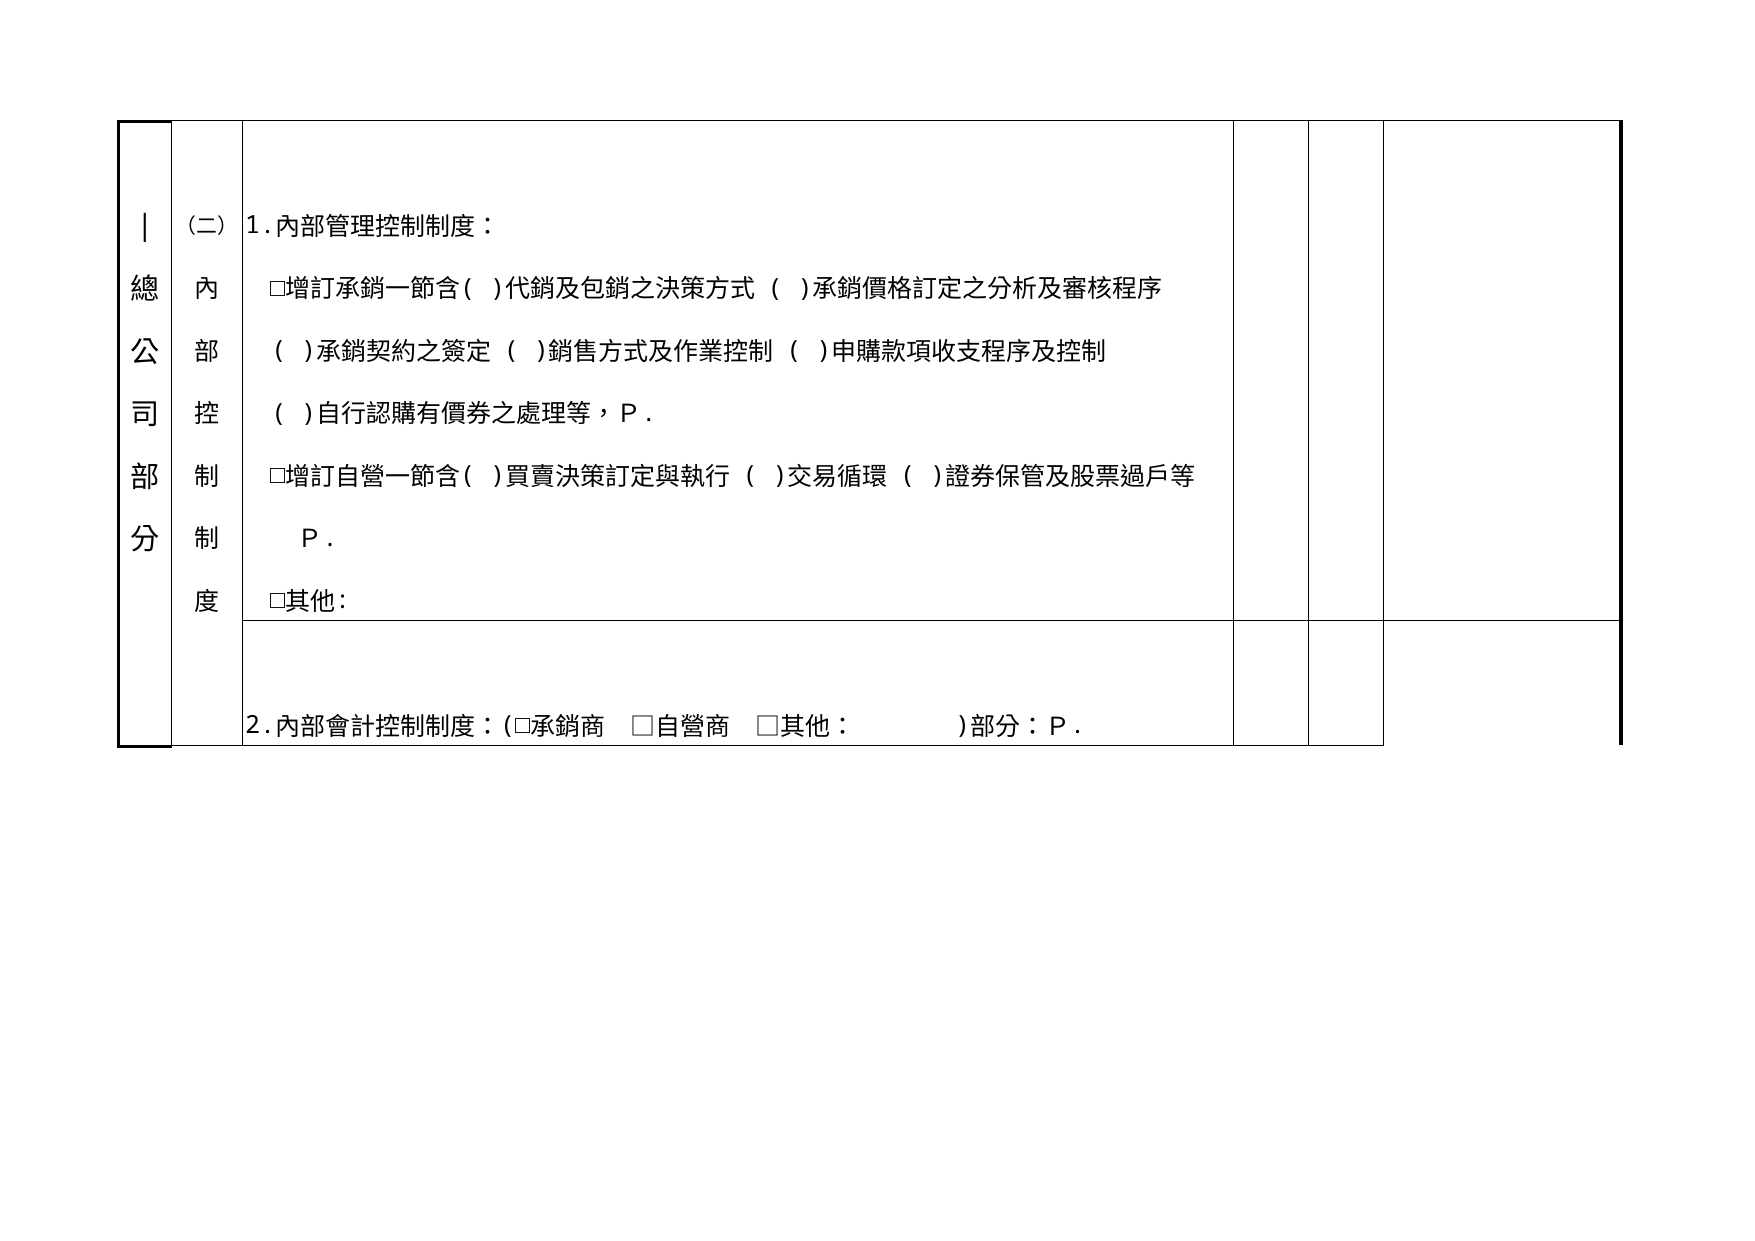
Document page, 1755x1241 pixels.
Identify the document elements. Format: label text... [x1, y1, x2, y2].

table_cell [1234, 621, 1308, 745]
table_cell [1234, 121, 1308, 620]
table_header 內部控制制度 內容 | 總公司部分 [120, 123, 171, 745]
table_cell [1309, 621, 1383, 745]
table_cell （二） 內 部 控 制 制 度 [172, 121, 242, 745]
table_cell 2.內部會計控制制度：(□承銷商 □自營商 □其他： )部分：Ｐ. [243, 621, 1233, 745]
table_cell 內部管理控制制度： □增訂承銷一節含( )代銷及包銷之決策方式 ( )承銷價格訂定之分析及審核程序 ( )承銷契約之簽定 ( )銷售方式及作業控制 ( )申購款項收支程序及控制 ( )自行認購有價券之處理等，Ｐ. □增訂自營一節含( )買賣決策訂定與執行 ( )交易循環 ( )證券保管及股票過戶等 Ｐ. □其他: [243, 121, 1233, 620]
table_cell [1309, 121, 1383, 620]
table_cell [1384, 121, 1619, 620]
table_cell [1384, 621, 1619, 745]
